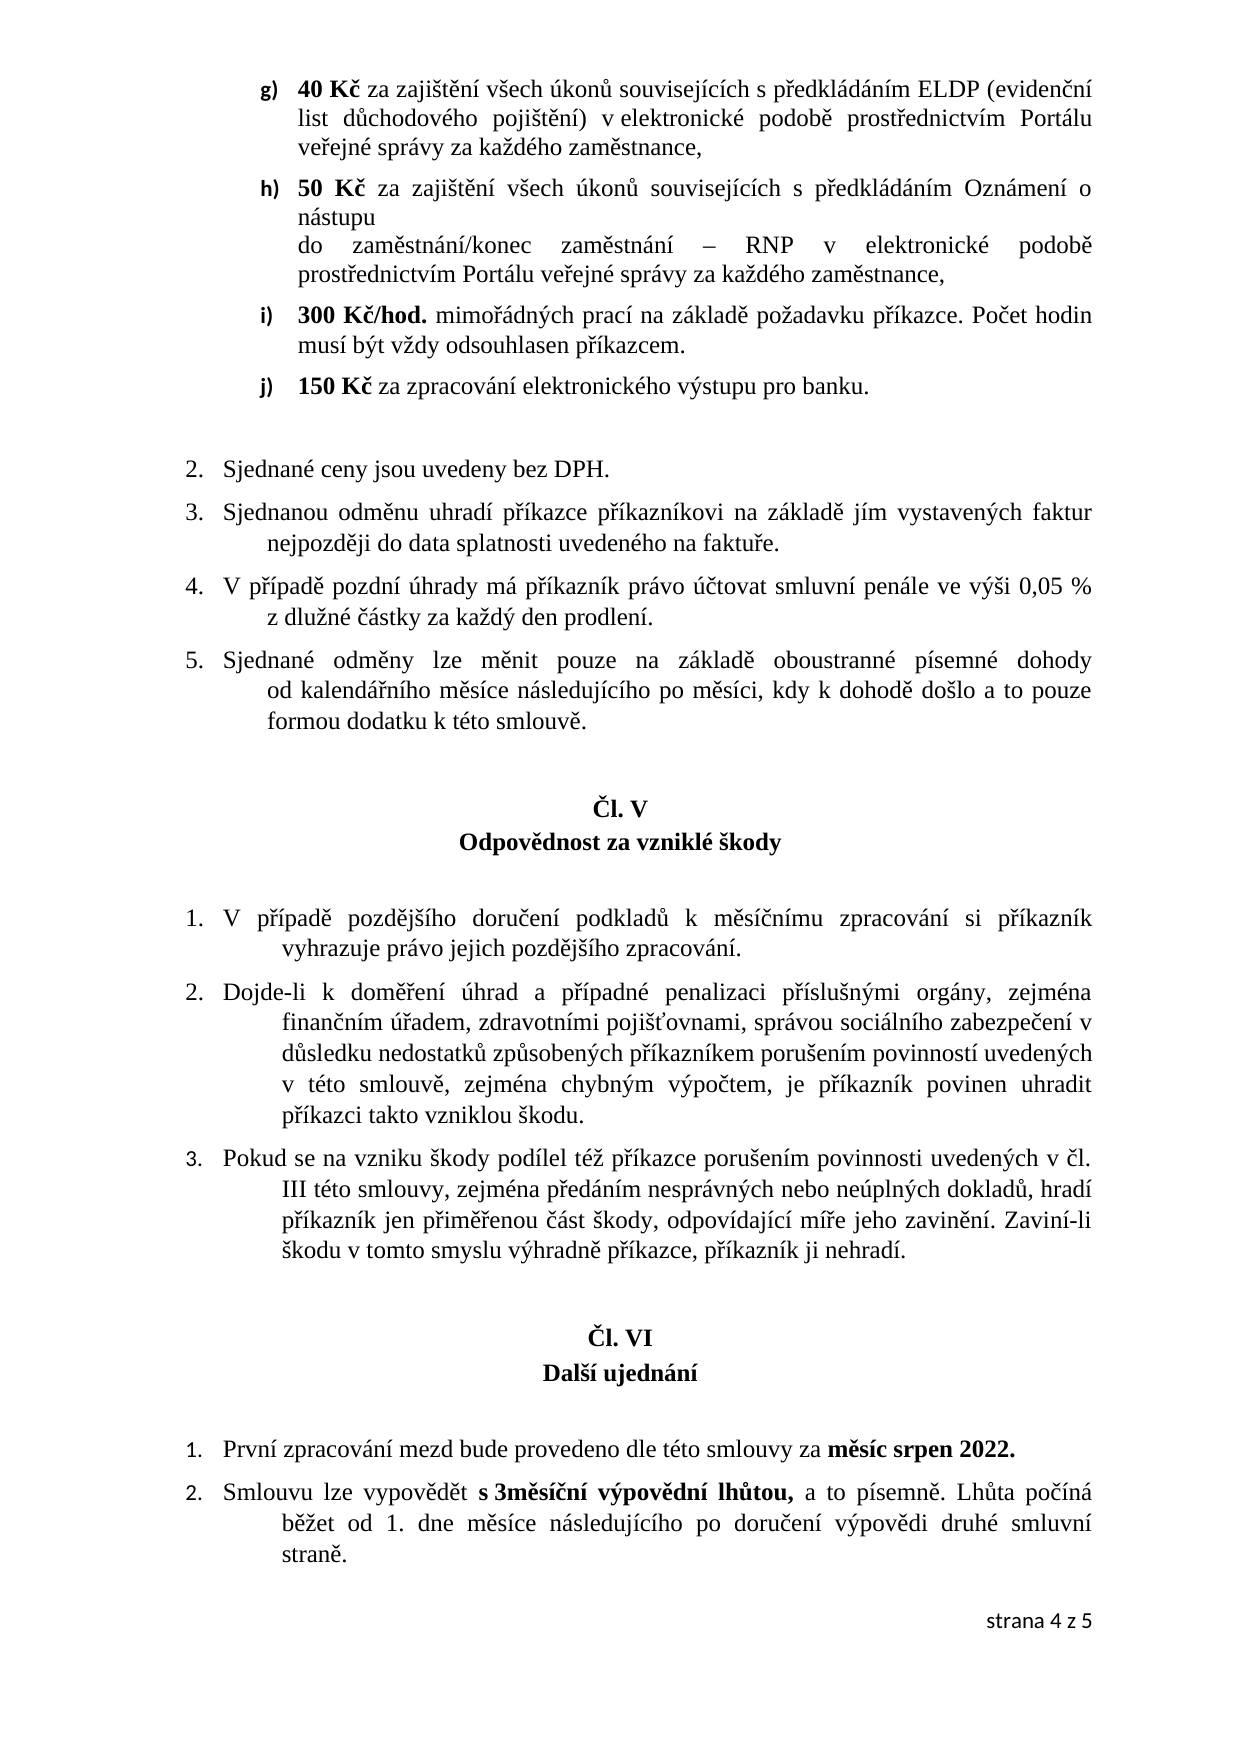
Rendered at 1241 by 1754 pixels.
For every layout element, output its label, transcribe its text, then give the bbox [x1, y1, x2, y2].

list Smlouvu lze vypovědět s 3měsíční výpovědní lhůtou, a to písemně. Lhůta počíná běžet od 1. dne měsíce následujícího po doručení výpovědi druhé smluvní straně. [185, 1477, 1093, 1568]
text Čl. V [148, 794, 1093, 823]
list Sjednané odměny lze měnit pouze na základě oboustranné písemné dohody od kalendářního měsíce následujícího po měsíci, kdy k dohodě došlo a to pouze formou dodatku k této smlouvě. [185, 645, 1093, 735]
list 50 Kč za zajištění všech úkonů souvisejících s předkládáním Oznámení o nástupu do zaměstnání/konec zaměstnání – RNP v elektronické podobě prostřednictvím Portálu veřejné správy za každého zaměstnance, [260, 173, 1093, 288]
list První zpracování mezd bude provedeno dle této smlouvy za měsíc srpen 2022. [185, 1434, 1093, 1463]
list V případě pozdní úhrady má příkazník právo účtovat smluvní penále ve výši 0,05 % z dlužné částky za každý den prodlení. [185, 571, 1093, 630]
list Pokud se na vzniku škody podílel též příkazce porušením povinnosti uvedených v čl. III této smlouvy, zejména předáním nesprávných nebo neúplných dokladů, hradí příkazník jen přiměřenou část škody, odpovídající míře jeho zavinění. Zaviní-li škodu v tomto smyslu výhradně příkazce, příkazník ji nehradí. [185, 1143, 1093, 1264]
list 40 Kč za zajištění všech úkonů souvisejících s předkládáním ELDP (evidenční list důchodového pojištění) v elektronické podobě prostřednictvím Portálu veřejné správy za každého zaměstnance, [260, 74, 1093, 160]
subtitle Odpovědnost za vzniklé škody [148, 827, 1093, 856]
list V případě pozdějšího doručení podkladů k měsíčnímu zpracování si příkazník vyhrazuje právo jejich pozdějšího zpracování. [185, 903, 1093, 962]
subtitle Čl. VI [148, 1323, 1093, 1352]
list 150 Kč za zpracování elektronického výstupu pro banku. [260, 371, 1093, 400]
list Sjednanou odměnu uhradí příkazce příkazníkovi na základě jím vystavených faktur nejpozději do data splatnosti uvedeného na faktuře. [185, 497, 1093, 556]
list 300 Kč/hod. mimořádných prací na základě požadavku příkazce. Počet hodin musí být vždy odsouhlasen příkazcem. [260, 301, 1093, 358]
subtitle Další ujednání [148, 1358, 1093, 1387]
list Dojde-li k doměření úhrad a případné penalizaci příslušnými orgány, zejména finančním úřadem, zdravotními pojišťovnami, správou sociálního zabezpečení v důsledku nedostatků způsobených příkazníkem porušením povinností uvedených v této smlouvě, zejména chybným výpočtem, je příkazník povinen uhradit příkazci takto vzniklou škodu. [185, 977, 1093, 1128]
list Sjednané ceny jsou uvedeny bez DPH. [185, 454, 1093, 482]
